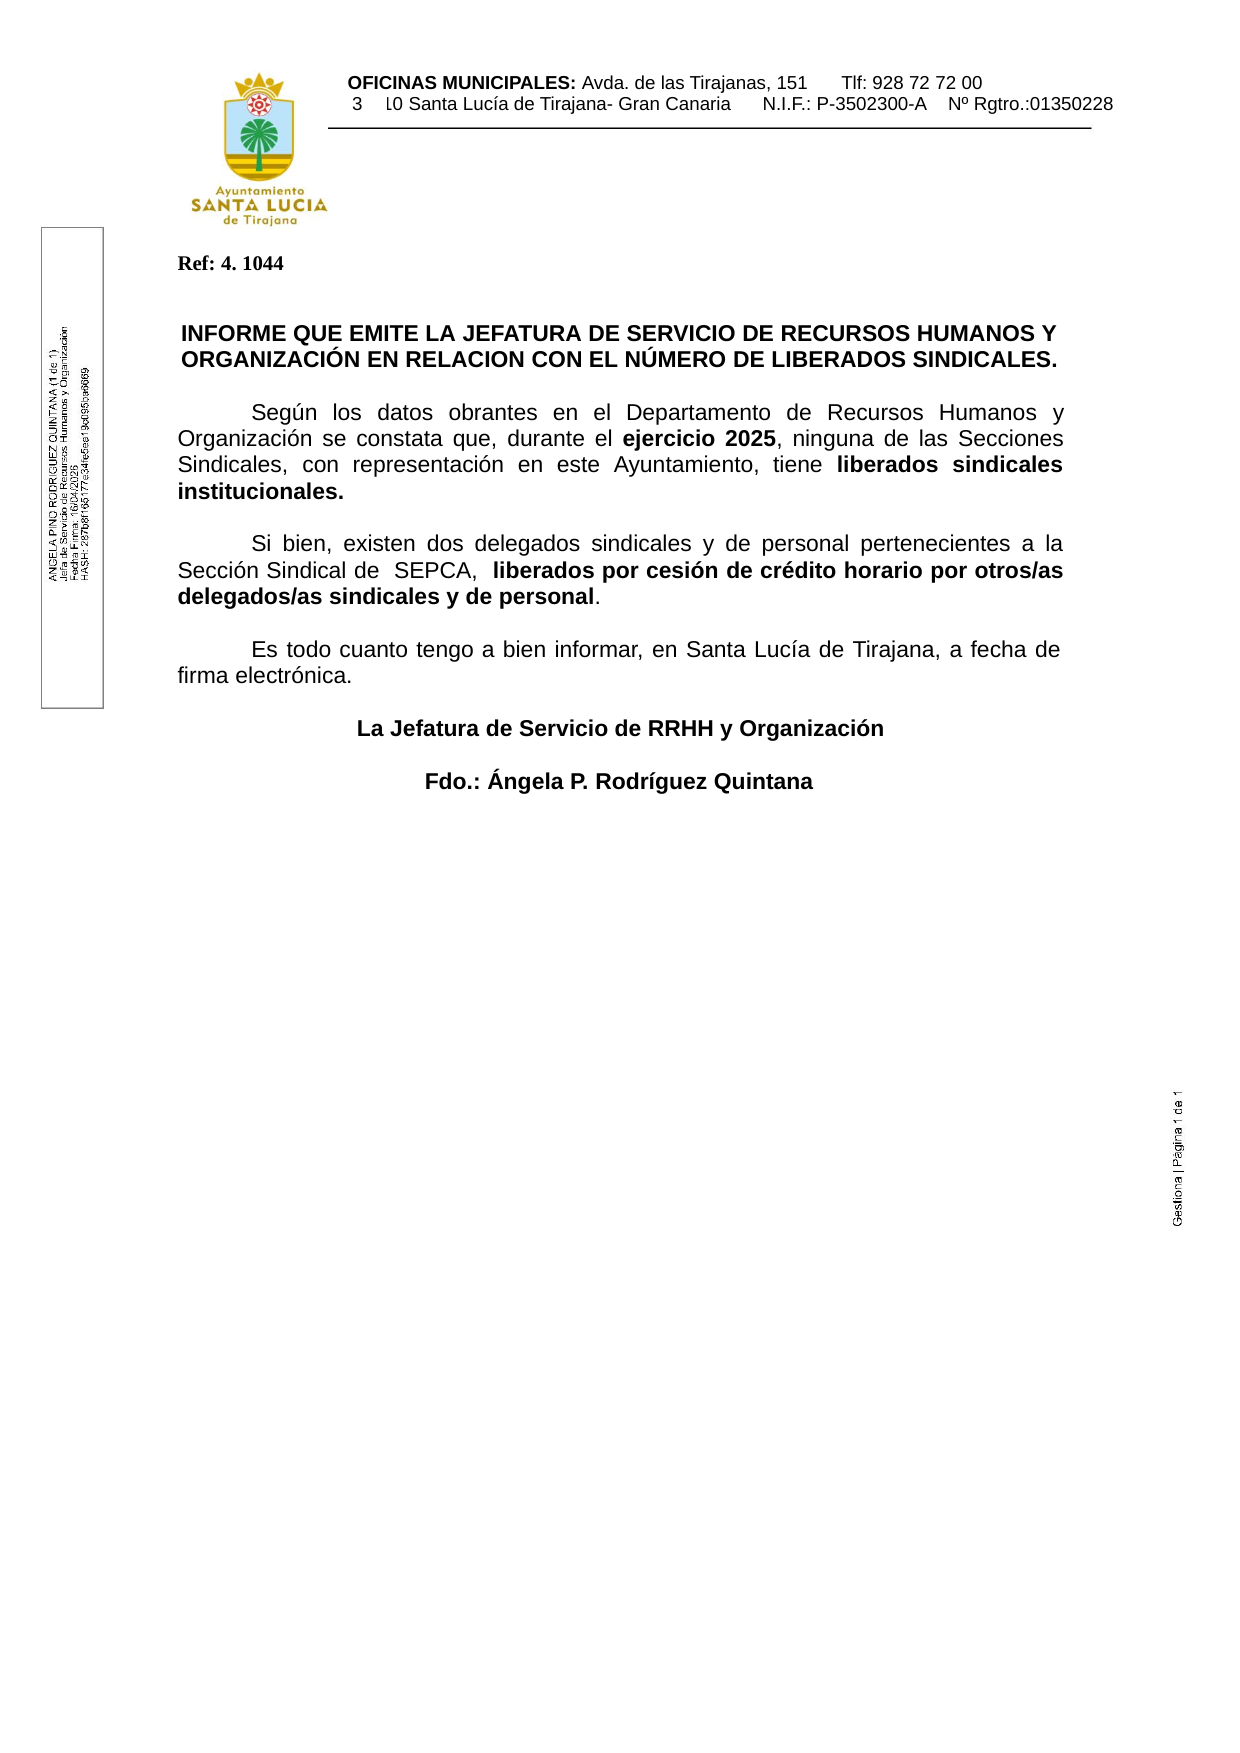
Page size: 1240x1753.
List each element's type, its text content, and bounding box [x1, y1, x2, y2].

text 3 [352, 94, 387, 115]
text Sindicales, con representación en este Ayuntamiento, tiene liberados sindicales [177, 452, 1089, 478]
text OFICINAS MUNICIPALES: Avda. de las Tirajanas, 151 [347, 72, 835, 93]
text Organización se constata que, durante el ejercicio 2025, ninguna de las Secciones [177, 426, 1089, 452]
text firma electrónica. [177, 663, 1088, 689]
text Según los datos obrantes en el Departamento de Recursos Humanos y [251, 399, 1089, 425]
text institucionales. [177, 479, 1089, 504]
text Ref: 4. 1044 [177, 252, 308, 275]
text delegados/as sindicales y de personal. [177, 584, 1089, 610]
text Si bien, existen dos delegados sindicales y de personal pertenecientes a la [251, 531, 1089, 557]
text Es todo cuanto tengo a bien informar, en Santa Lucía de Tirajana, a fecha de [251, 637, 1088, 663]
text Fdo.: Ángela P. Rodríguez Quintana [424, 769, 909, 794]
text Sección Sindical de SEPCA, liberados por cesión de crédito horario por otros/as [177, 558, 1089, 583]
text INFORME QUE EMITE LA JEFATURA DE SERVICIO DE RECURSOS HUMANOS Y [181, 321, 1085, 346]
text 5110 Santa Lucía de Tirajana- Gran Canaria N.I.F.: P-3502300-A Nº Rgtro.:01350228 [387, 94, 1141, 115]
text La Jefatura de Servicio de RRHH y Organización [357, 716, 909, 742]
text ORGANIZACIÓN EN RELACION CON EL NÚMERO DE LIBERADOS SINDICALES. [181, 347, 1085, 372]
text Tlf: 928 72 72 00 [841, 72, 1007, 93]
